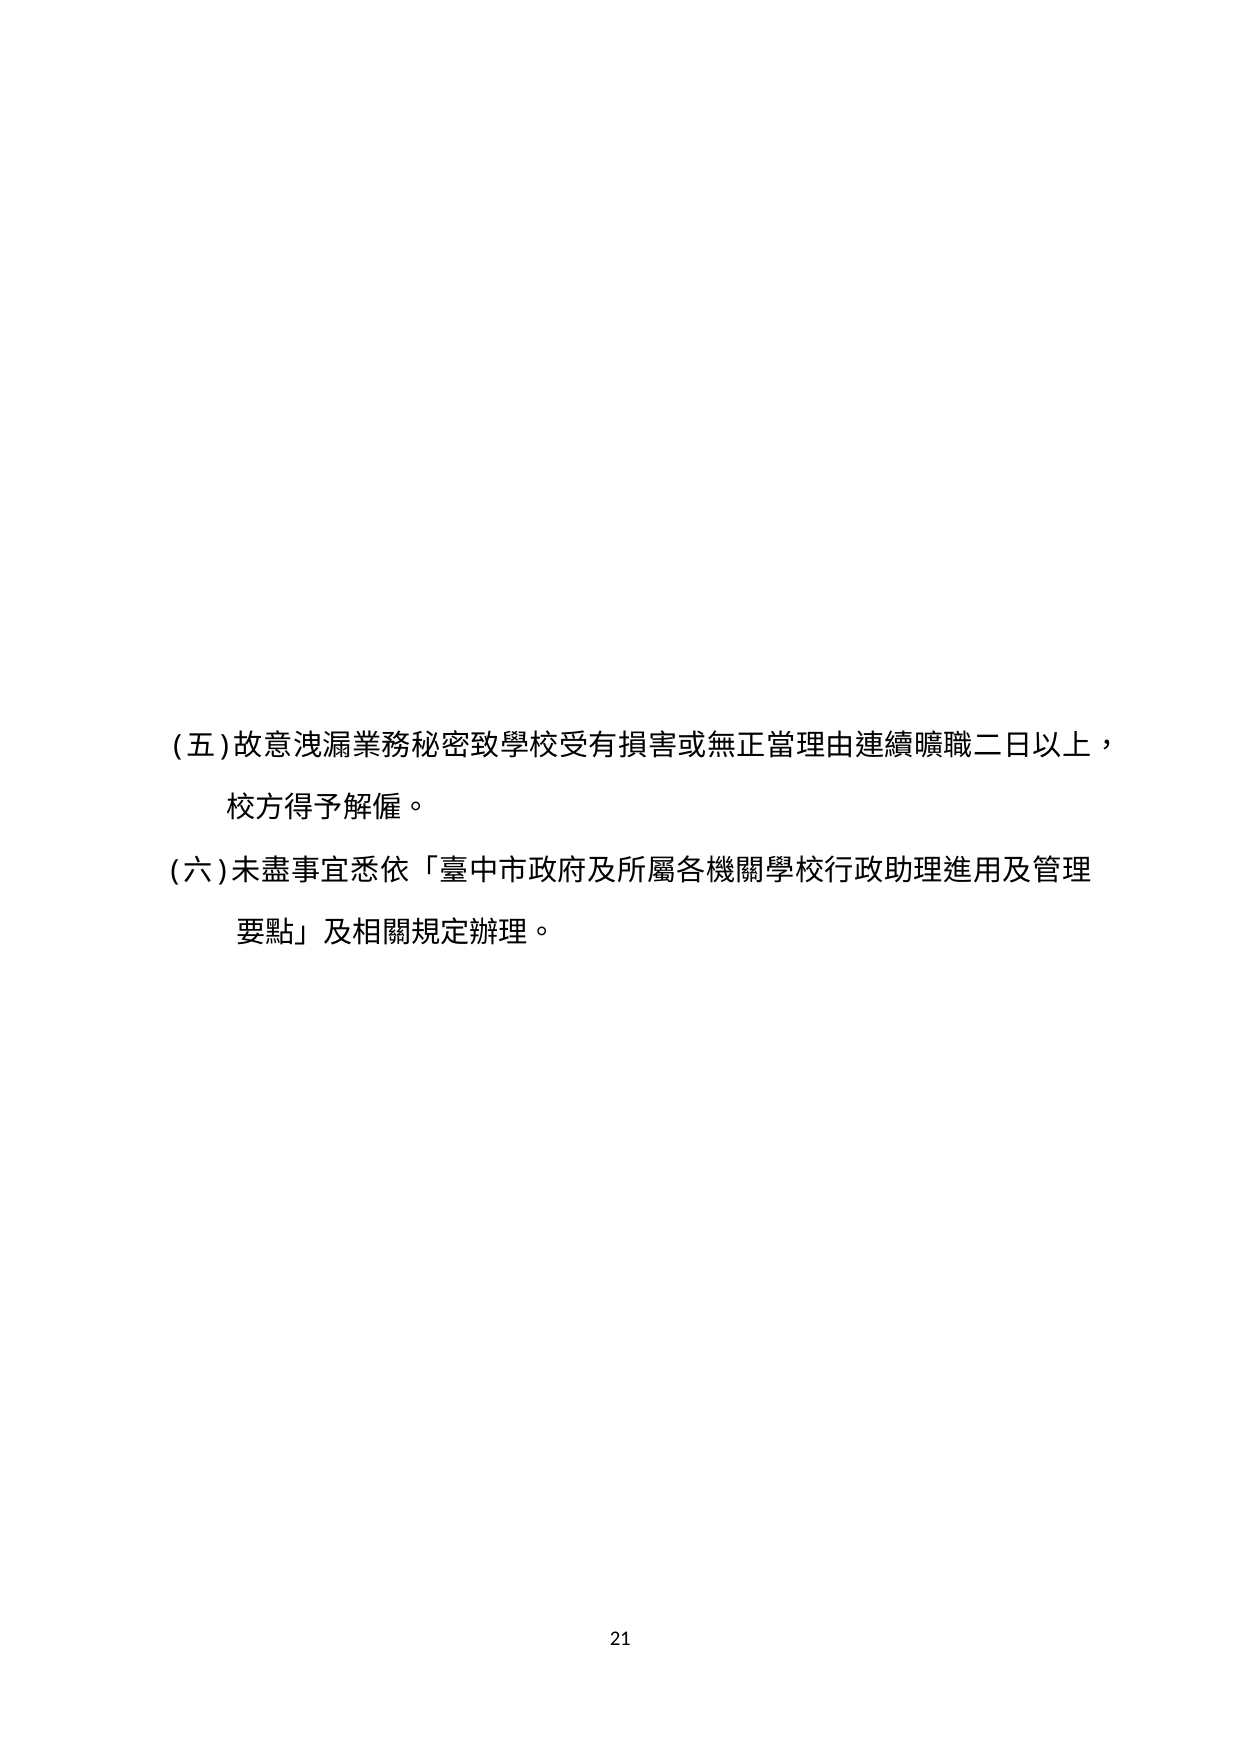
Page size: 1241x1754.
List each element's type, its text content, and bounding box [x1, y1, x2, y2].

text (五)故意洩漏業務秘密致學校受有損害或無正當理由連續曠職二日以上，校方得予解僱。 [150, 701, 1092, 826]
text (六)未盡事宜悉依「臺中市政府及所屬各機關學校行政助理進用及管理要點」及相關規定辦理。 [148, 826, 1092, 951]
